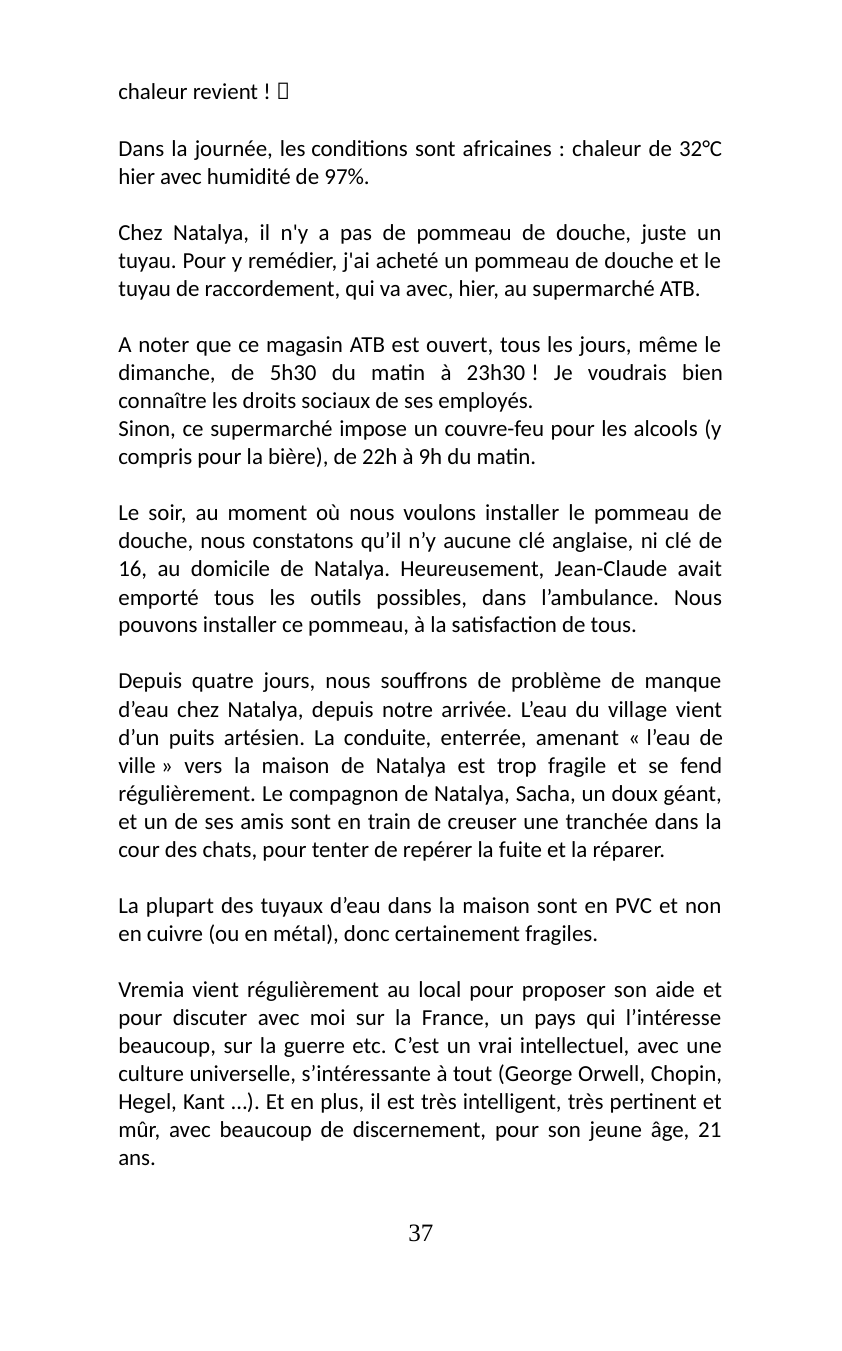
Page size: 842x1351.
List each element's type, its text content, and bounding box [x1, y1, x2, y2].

text Vremia vient régulièrement au local pour proposer son aide et pour discuter avec moi sur la France, un pays qui l’intéresse beaucoup, sur la guerre etc. C’est un vrai intellectuel, avec une culture universelle, s’intéressante à tout (George Orwell, Chopin, Hegel, Kant …). Et en plus, il est très intelligent, très pertinent et mûr, avec beaucoup de discernement, pour son jeune âge, 21 ans. [118, 975, 723, 1171]
text Chez Natalya, il n'y a pas de pommeau de douche, juste un tuyau. Pour y remédier, j'ai acheté un pommeau de douche et le tuyau de raccordement, qui va avec, hier, au supermarché ATB. [118, 218, 723, 302]
text Dans la journée, les conditions sont africaines : chaleur de 32°C hier avec humidité de 97%. [118, 134, 723, 190]
text Depuis quatre jours, nous souffrons de problème de manque d’eau chez Natalya, depuis notre arrivée. L’eau du village vient d’un puits artésien. La conduite, enterrée, amenant « l’eau de ville » vers la maison de Natalya est trop fragile et se fend régulièrement. Le compagnon de Natalya, Sacha, un doux géant, et un de ses amis sont en train de creuser une tranchée dans la cour des chats, pour tenter de repérer la fuite et la réparer. [118, 667, 723, 863]
text La plupart des tuyaux d’eau dans la maison sont en PVC et non en cuivre (ou en métal), donc certainement fragiles. [118, 891, 723, 947]
text Le soir, au moment où nous voulons installer le pommeau de douche, nous constatons qu’il n’y aucune clé anglaise, ni clé de 16, au domicile de Natalya. Heureusement, Jean-Claude avait emporté tous les outils possibles, dans l’ambulance. Nous pouvons installer ce pommeau, à la satisfaction de tous. [118, 498, 723, 639]
text Sinon, ce supermarché impose un couvre-feu pour les alcools (y compris pour la bière), de 22h à 9h du matin. [118, 414, 723, 471]
text chaleur revient ! 🥵 [118, 75, 723, 106]
text A noter que ce magasin ATB est ouvert, tous les jours, même le dimanche, de 5h30 du matin à 23h30 ! Je voudrais bien connaître les droits sociaux de ses employés. [118, 330, 723, 414]
